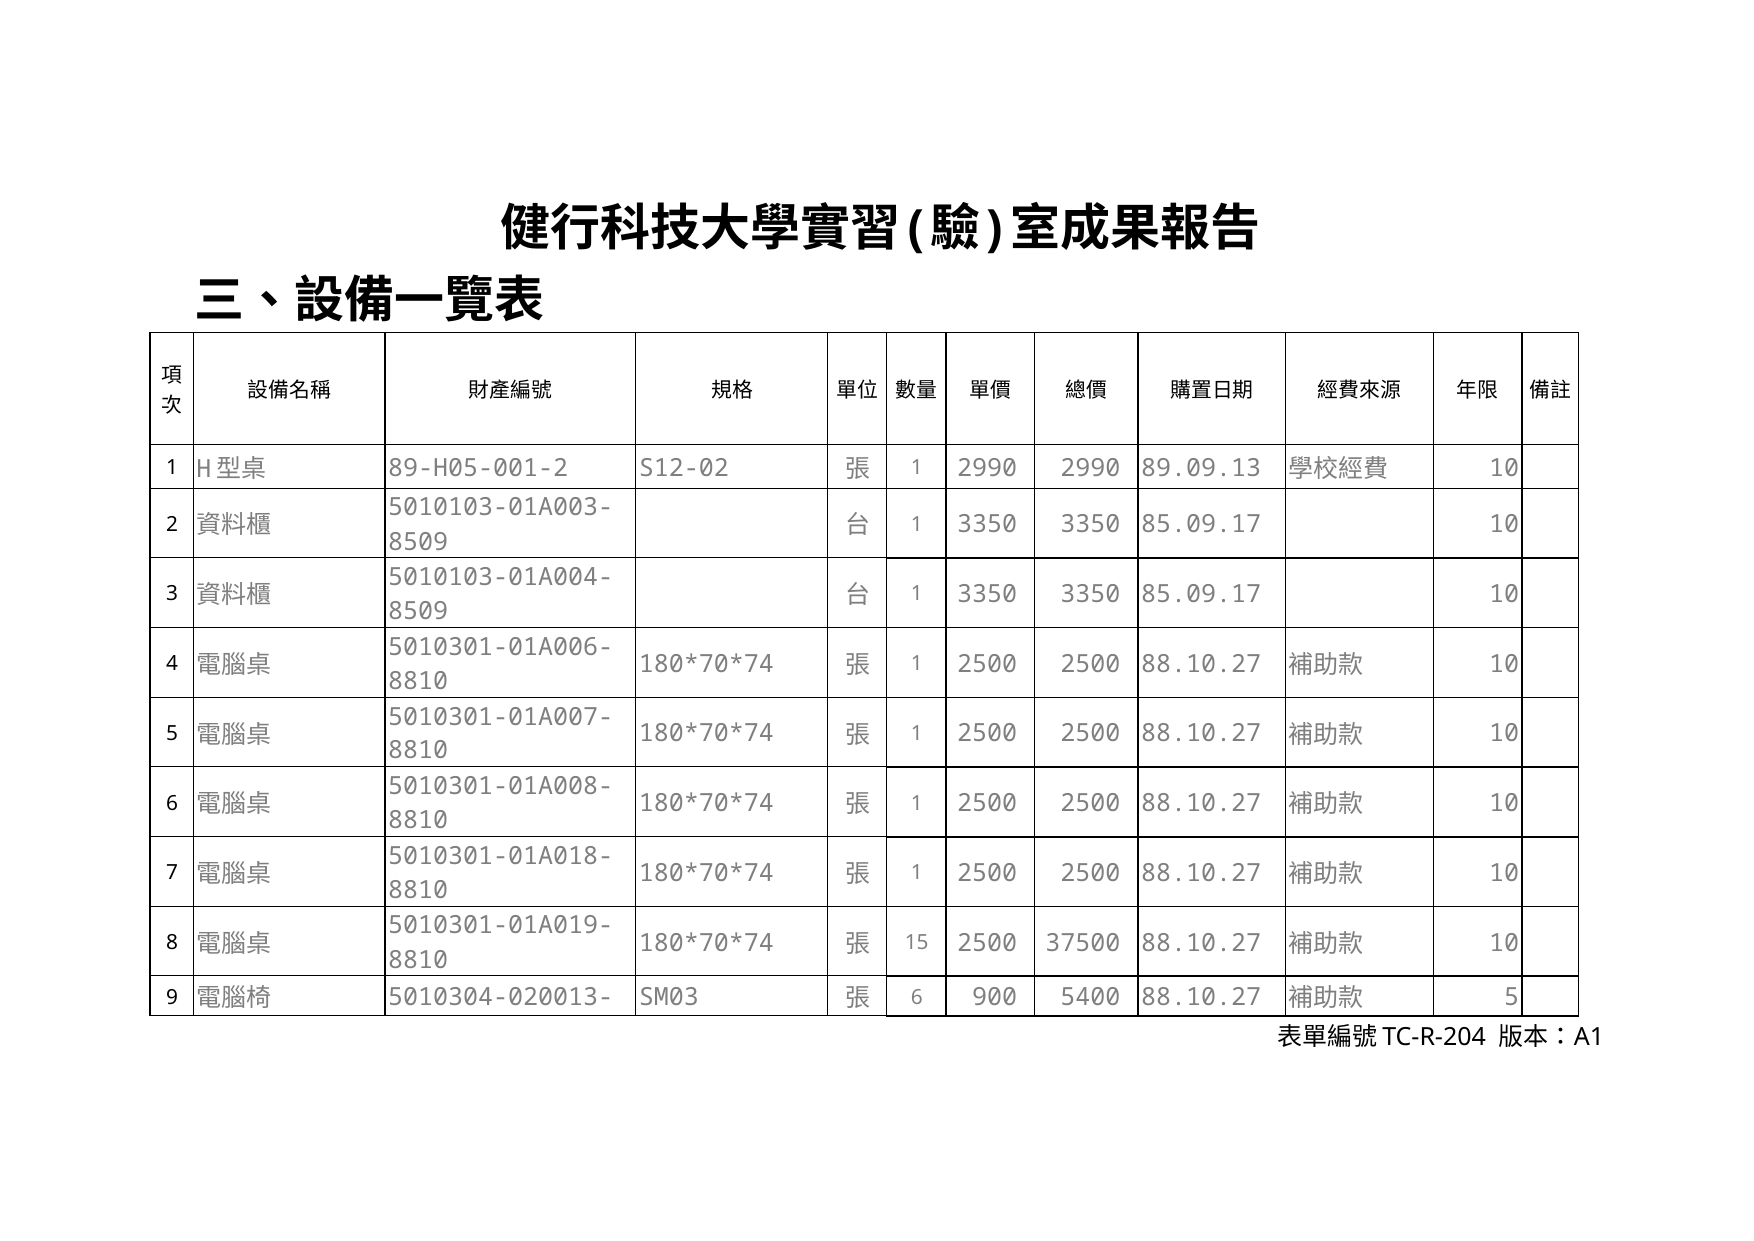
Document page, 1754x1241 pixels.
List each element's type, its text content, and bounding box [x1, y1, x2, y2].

table_cell 補助款 [1286, 768, 1433, 836]
table_cell 張 [828, 837, 886, 906]
table_cell 89-H05-001-2 [386, 445, 635, 487]
table_cell 2500 [1035, 768, 1137, 836]
table_cell [1523, 838, 1578, 906]
table_cell 88.10.27 [1139, 768, 1285, 836]
table_cell 電腦桌 [194, 907, 384, 975]
table_cell [636, 558, 827, 627]
table_cell 89.09.13 [1139, 445, 1285, 487]
table_cell 張 [828, 767, 886, 836]
table_cell 5010103-01A003-8509 [386, 489, 635, 557]
table_cell 2500 [947, 907, 1034, 975]
table_cell [1286, 559, 1433, 627]
table_cell 3350 [1035, 489, 1137, 557]
table_cell 10 [1434, 445, 1521, 487]
table_cell 2500 [1035, 628, 1137, 697]
table_cell 台 [828, 489, 886, 557]
table_cell 88.10.27 [1139, 977, 1285, 1015]
table_cell [1523, 698, 1578, 766]
table_cell 180*70*74 [636, 837, 827, 906]
table_cell 6 [151, 767, 193, 836]
table_cell 2500 [947, 838, 1034, 906]
table_cell 張 [828, 445, 886, 487]
table_cell 37500 [1035, 907, 1137, 975]
table_cell 學校經費 [1286, 445, 1433, 487]
table_cell 1 [887, 768, 945, 836]
table_cell 3350 [1035, 559, 1137, 627]
table_cell 5010301-01A007-8810 [386, 698, 635, 766]
table_cell 88.10.27 [1139, 698, 1285, 766]
table_header 數量 [887, 333, 945, 444]
table_cell 2990 [1035, 445, 1137, 487]
table_cell 電腦桌 [194, 767, 384, 836]
table_cell SM03 [636, 976, 827, 1015]
table_header 購置日期 [1139, 333, 1285, 444]
table_cell 補助款 [1286, 698, 1433, 766]
table_cell 1 [887, 628, 945, 697]
table_cell 5 [1434, 977, 1521, 1015]
table_cell 7 [151, 837, 193, 906]
table_cell [636, 489, 827, 557]
table_cell 8 [151, 907, 193, 975]
table_cell 2990 [947, 445, 1034, 487]
table_cell 10 [1434, 907, 1521, 975]
table_cell 85.09.17 [1139, 559, 1285, 627]
table_cell 3 [151, 558, 193, 627]
table_cell 5 [151, 698, 193, 766]
table_cell [1523, 907, 1578, 975]
table_cell 10 [1434, 768, 1521, 836]
table_cell 資料櫃 [194, 558, 384, 627]
table_cell 5010304-020013- [386, 976, 635, 1015]
table_cell [1523, 445, 1578, 487]
table_cell 1 [887, 838, 945, 906]
table_cell 2 [151, 489, 193, 557]
table_cell 4 [151, 628, 193, 697]
table_cell 補助款 [1286, 628, 1433, 697]
table_cell 張 [828, 976, 886, 1015]
table_cell 張 [828, 698, 886, 766]
table_cell [1523, 628, 1578, 697]
table_cell [1523, 977, 1578, 1015]
table_cell 1 [887, 698, 945, 766]
table_cell 10 [1434, 698, 1521, 766]
table_cell 85.09.17 [1139, 489, 1285, 557]
table_cell [1523, 559, 1578, 627]
table_cell 6 [887, 977, 945, 1015]
table_cell 900 [947, 977, 1034, 1015]
table_cell 資料櫃 [194, 489, 384, 557]
table_cell [1286, 489, 1433, 557]
table_cell 10 [1434, 489, 1521, 557]
table_cell [1523, 768, 1578, 836]
table_cell 5010301-01A006-8810 [386, 628, 635, 697]
table_cell 180*70*74 [636, 698, 827, 766]
table_cell 88.10.27 [1139, 838, 1285, 906]
table_header 設備名稱 [194, 333, 384, 444]
table_cell 10 [1434, 559, 1521, 627]
table_cell 9 [151, 976, 193, 1015]
table_cell S12-02 [636, 445, 827, 487]
table_cell 電腦桌 [194, 698, 384, 766]
table_cell 2500 [947, 768, 1034, 836]
table_cell [1523, 489, 1578, 557]
table_cell 2500 [1035, 698, 1137, 766]
table_cell 5010103-01A004-8509 [386, 558, 635, 627]
table_cell 180*70*74 [636, 628, 827, 697]
table_cell 180*70*74 [636, 907, 827, 975]
table_cell 電腦桌 [194, 837, 384, 906]
table_cell 1 [887, 445, 945, 487]
text 三、設備一覽表 [194, 260, 1604, 332]
table_cell 2500 [947, 698, 1034, 766]
table_cell 5010301-01A019-8810 [386, 907, 635, 975]
table_cell 2500 [947, 628, 1034, 697]
table_cell 電腦桌 [194, 628, 384, 697]
table_header 總價 [1035, 333, 1137, 444]
table_cell 1 [887, 489, 945, 557]
table_header 單價 [947, 333, 1034, 444]
table_cell 180*70*74 [636, 767, 827, 836]
table_cell 張 [828, 628, 886, 697]
table_cell 5010301-01A018-8810 [386, 837, 635, 906]
table_cell 2500 [1035, 838, 1137, 906]
table_cell 電腦椅 [194, 976, 384, 1015]
table_cell 88.10.27 [1139, 907, 1285, 975]
table_cell 補助款 [1286, 907, 1433, 975]
table_cell H型桌 [194, 445, 384, 487]
table_cell 台 [828, 558, 886, 627]
table_cell 5400 [1035, 977, 1137, 1015]
table_cell 張 [828, 907, 886, 975]
table_header 單位 [828, 333, 886, 444]
table_cell 5010301-01A008-8810 [386, 767, 635, 836]
table_cell 10 [1434, 838, 1521, 906]
table_cell 3350 [947, 559, 1034, 627]
table_cell 補助款 [1286, 977, 1433, 1015]
table_cell 10 [1434, 628, 1521, 697]
table_header 財產編號 [386, 333, 635, 444]
table_cell 3350 [947, 489, 1034, 557]
table_header 經費來源 [1286, 333, 1433, 444]
table_cell 15 [887, 907, 945, 975]
table_cell 88.10.27 [1139, 628, 1285, 697]
table_header 備註 [1523, 333, 1578, 444]
table_header 年限 [1434, 333, 1521, 444]
table_header 項次 [151, 333, 193, 444]
table_header 規格 [636, 333, 827, 444]
table_cell 1 [887, 559, 945, 627]
table_cell 補助款 [1286, 838, 1433, 906]
table_cell 1 [151, 445, 193, 487]
